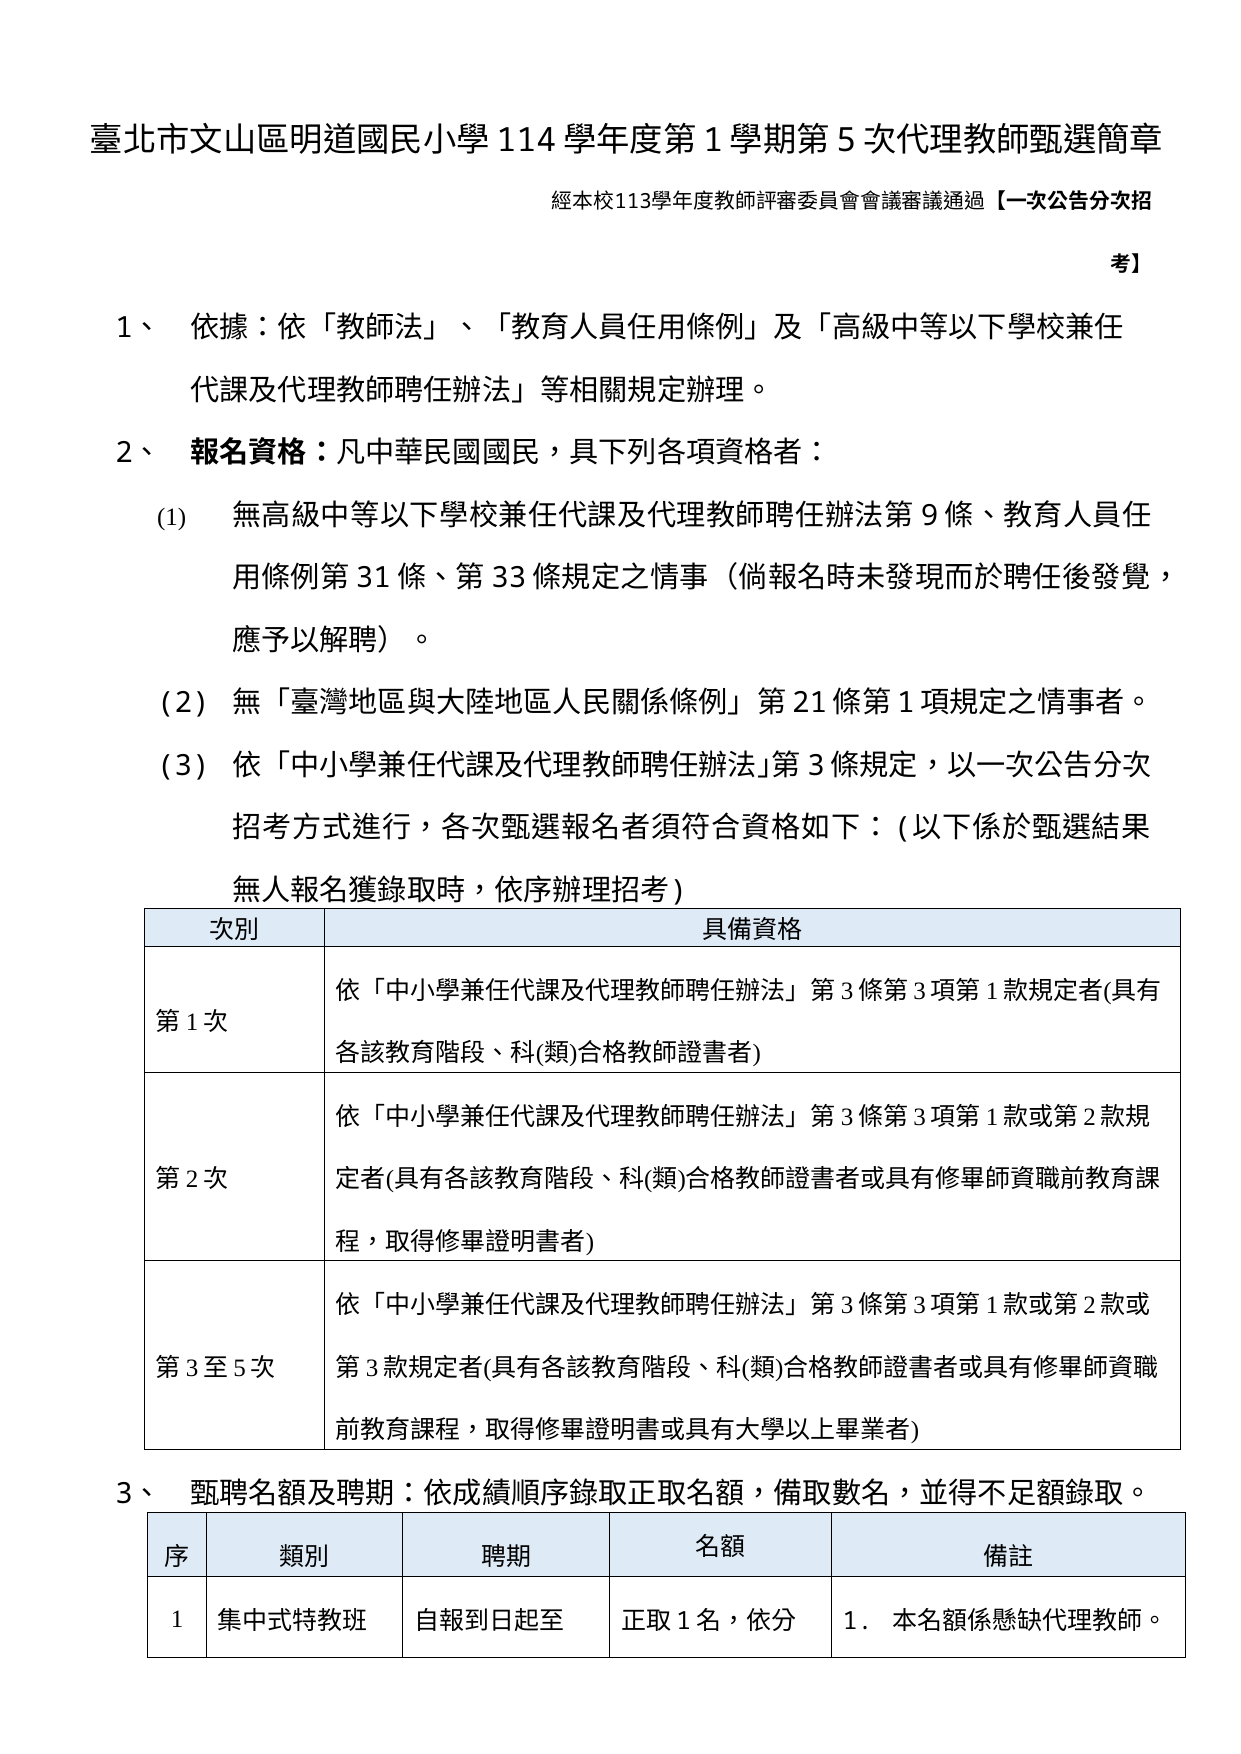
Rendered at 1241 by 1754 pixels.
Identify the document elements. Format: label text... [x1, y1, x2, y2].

table_cell 第1次 [145, 947, 324, 1072]
table_header 類別 [207, 1513, 402, 1576]
table_header 聘期 [403, 1513, 609, 1576]
list 依「中小學兼任代課及代理教師聘任辦法｣第3條規定，以一次公告分次招考方式進行，各次甄選報名者須符合資格如下：(以下係於甄選結果無人報名獲錄取時，依序辦理招考) [157, 721, 1152, 908]
table_header 具備資格 [325, 909, 1180, 946]
list 依據：依「教師法」、「教育人員任用條例」及「高級中等以下學校兼任代課及代理教師聘任辦法」等相關規定辦理。 [115, 283, 1152, 408]
table_cell 自報到日起至 [403, 1577, 609, 1657]
table_cell 依「中小學兼任代課及代理教師聘任辦法」第3條第3項第1款規定者(具有各該教育階段、科(類)合格教師證書者) [325, 947, 1180, 1072]
table_cell 依「中小學兼任代課及代理教師聘任辦法」第3條第3項第1款或第2款或第3款規定者(具有各該教育階段、科(類)合格教師證書者或具有修畢師資職前教育課程，取得修畢證明書或具有大學以上畢業者) [325, 1261, 1180, 1449]
list 甄聘名額及聘期：依成績順序錄取正取名額，備取數名，並得不足額錄取。 [115, 1450, 1152, 1512]
table_header 名額 [610, 1513, 831, 1576]
text 臺北市文山區明道國民小學114學年度第1學期第5次代理教師甄選簡章 [89, 96, 1163, 158]
list 報名資格：凡中華民國國民，具下列各項資格者： [115, 408, 1152, 471]
table_header 備註 [832, 1513, 1185, 1576]
table_cell 正取1名，依分 [610, 1577, 831, 1657]
table_cell 本名額係懸缺代理教師。 特教相關科系或具備相關證照尤佳。 [832, 1577, 1185, 1657]
table_cell 依「中小學兼任代課及代理教師聘任辦法」第3條第3項第1款或第2款規定者(具有各該教育階段、科(類)合格教師證書者或具有修畢師資職前教育課程，取得修畢證明書者) [325, 1073, 1180, 1260]
text 經本校113學年度教師評審委員會會議審議通過【一次公告分次招考】 [89, 158, 1152, 283]
list 無高級中等以下學校兼任代課及代理教師聘任辦法第9條、教育人員任用條例第31條、第33條規定之情事（倘報名時未發現而於聘任後發覺，應予以解聘）。 [157, 471, 1152, 658]
table_header 次別 [145, 909, 324, 946]
table_cell 第2次 [145, 1073, 324, 1260]
list 無「臺灣地區與大陸地區人民關係條例」第21條第1項規定之情事者。 [157, 658, 1152, 721]
table_header 序 [148, 1513, 206, 1576]
table_cell 集中式特教班 [207, 1577, 402, 1657]
table_cell 1 [148, 1577, 206, 1657]
table_cell 第3至5次 [145, 1261, 324, 1449]
